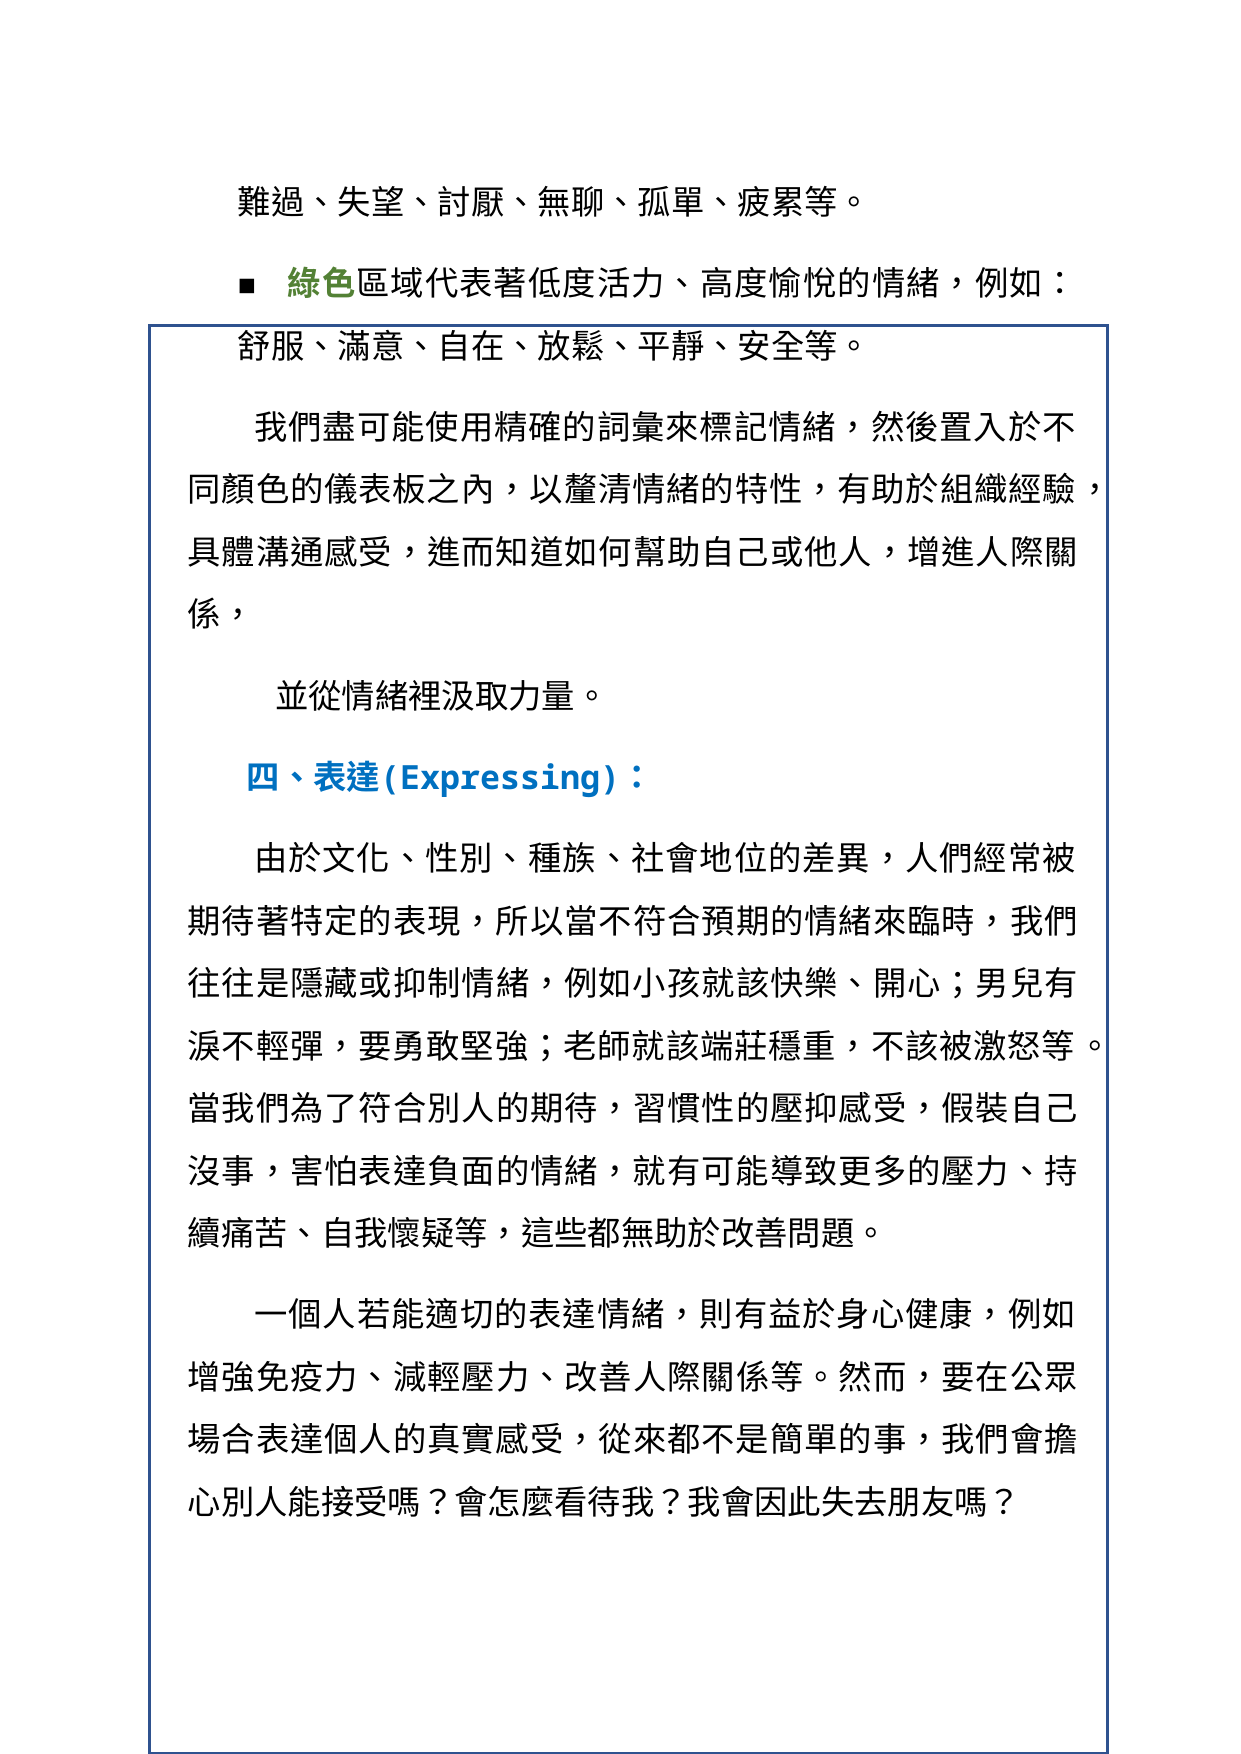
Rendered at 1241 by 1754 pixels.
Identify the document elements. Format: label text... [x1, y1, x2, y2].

text 四、表達(Expressing)： [180, 733, 1078, 796]
list 難過、失望、討厭、無聊、孤單、疲累等。 [237, 158, 1078, 221]
text 我們盡可能使用精確的詞彙來標記情緒，然後置入於不同顏色的儀表板之內，以釐清情緒的特性，有助於組織經驗，具體溝通感受，進而知道如何幫助自己或他人，增進人際關係， [187, 383, 1078, 633]
list 舒服、滿意、自在、放鬆、平靜、安全等。 [237, 327, 1078, 364]
text 並從情緒裡汲取力量。 [187, 652, 1078, 714]
list 綠色區域代表著低度活力、高度愉悅的情緒，例如： [237, 239, 1078, 324]
text 由於文化、性別、種族、社會地位的差異，人們經常被期待著特定的表現，所以當不符合預期的情緒來臨時，我們往往是隱藏或抑制情緒，例如小孩就該快樂、開心；男兒有淚不輕彈，要勇敢堅強；老師就該端莊穩重，不該被激怒等。當我們為了符合別人的期待，習慣性的壓抑感受，假裝自己沒事，害怕表達負面的情緒，就有可能導致更多的壓力、持續痛苦、自我懷疑等，這些都無助於改善問題。 [187, 814, 1078, 1252]
text 一個人若能適切的表達情緒，則有益於身心健康，例如增強免疫力、減輕壓力、改善人際關係等。然而，要在公眾場合表達個人的真實感受，從來都不是簡單的事，我們會擔心別人能接受嗎？會怎麼看待我？我會因此失去朋友嗎？ [187, 1271, 1078, 1521]
